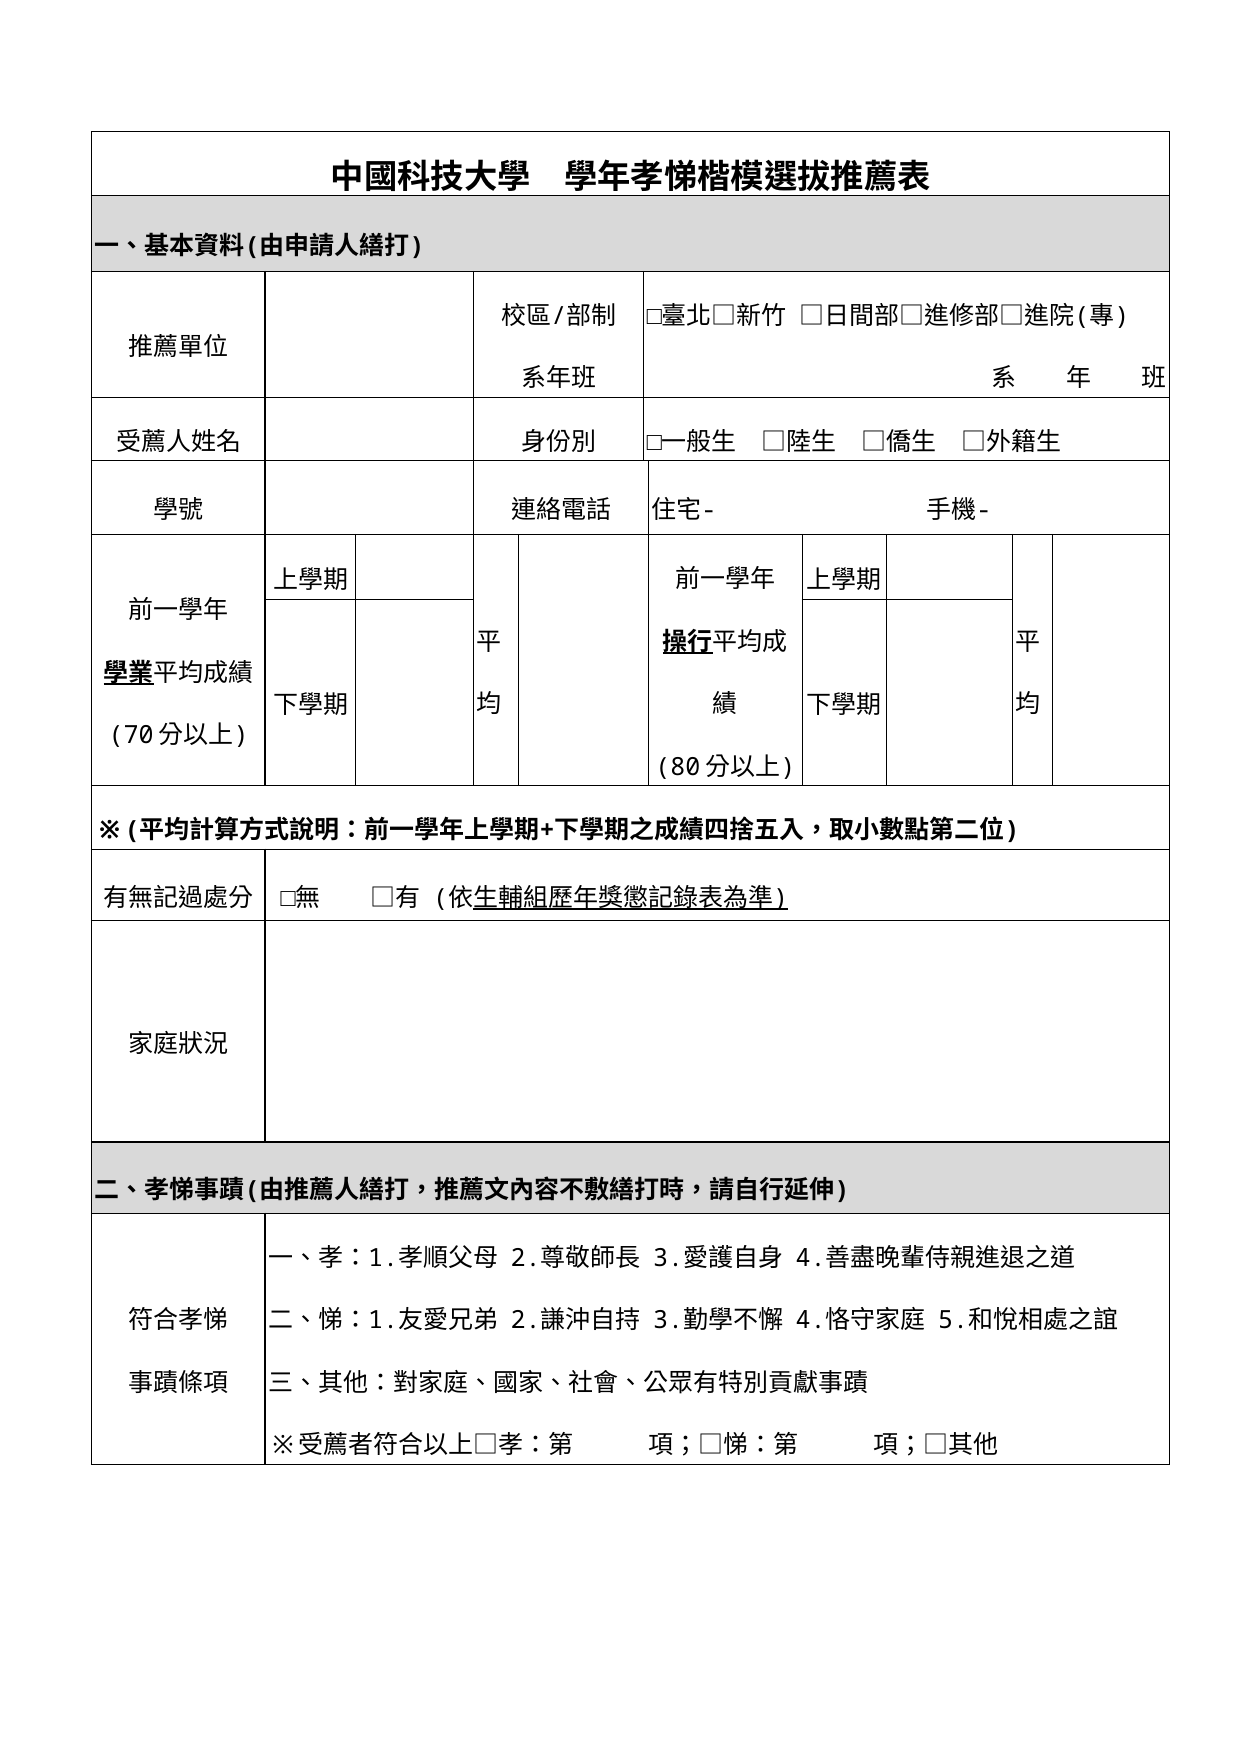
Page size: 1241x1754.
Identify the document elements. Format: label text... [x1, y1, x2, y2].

table_cell [266, 921, 1169, 1141]
table_cell [266, 461, 473, 534]
table_cell 一、孝：1.孝順父母 2.尊敬師長 3.愛護自身 4.善盡晚輩侍親進退之道 二、悌：1.友愛兄弟 2.謙沖自持 3.勤學不懈 4.恪守家庭 5.和悅相處之誼 三、其他：對家庭、國家、社會、公眾有特別貢獻事蹟 ※受薦者符合以上□孝：第 項；□悌：第 項；□其他 [266, 1214, 1169, 1464]
table_cell 上學期 [266, 535, 355, 599]
table_cell 校區/部制 系年班 [474, 272, 643, 397]
table_cell 上學期 [803, 535, 886, 599]
table_cell 有無記過處分 [92, 850, 264, 920]
table_cell 學號 [92, 461, 264, 534]
table_cell 二、孝悌事蹟(由推薦人繕打，推薦文內容不敷繕打時，請自行延伸) [92, 1143, 1169, 1213]
table_cell 受薦人姓名 [92, 398, 264, 460]
table_cell 平均 [1013, 535, 1052, 785]
table_cell [356, 600, 473, 785]
table_cell 身份別 [474, 398, 643, 460]
table_cell [887, 535, 1012, 599]
table_cell 平均 [474, 535, 518, 785]
table_cell ※(平均計算方式說明：前一學年上學期+下學期之成績四捨五入，取小數點第二位) [92, 786, 1169, 848]
table_cell [1053, 535, 1169, 785]
table_cell 住宅- 手機- [649, 461, 1169, 534]
table_cell [266, 398, 473, 460]
table_cell □一般生 □陸生 □僑生 □外籍生 [644, 398, 1169, 460]
table_cell [356, 535, 473, 599]
table_cell 連絡電話 [474, 461, 648, 534]
table_cell 前一學年 操行平均成績 (80分以上) [649, 535, 802, 785]
table_cell [266, 272, 473, 397]
table_header 中國科技大學 學年孝悌楷模選拔推薦表 [92, 132, 1169, 194]
table_cell 下學期 [803, 600, 886, 785]
table_cell □無 □有 (依生輔組歷年獎懲記錄表為準) [266, 850, 1169, 920]
table_cell 前一學年 學業平均成績 (70分以上) [92, 535, 264, 785]
table_cell 符合孝悌 事蹟條項 [92, 1214, 264, 1464]
table_cell 一、基本資料(由申請人繕打) [92, 196, 1169, 271]
table_cell 推薦單位 [92, 272, 264, 397]
table_cell [519, 535, 648, 785]
table_cell [887, 600, 1012, 785]
table_cell □臺北□新竹 □日間部□進修部□進院(專) 系 年 班 [644, 272, 1169, 397]
table_cell 家庭狀況 [92, 921, 264, 1141]
table_cell 下學期 [266, 600, 355, 785]
